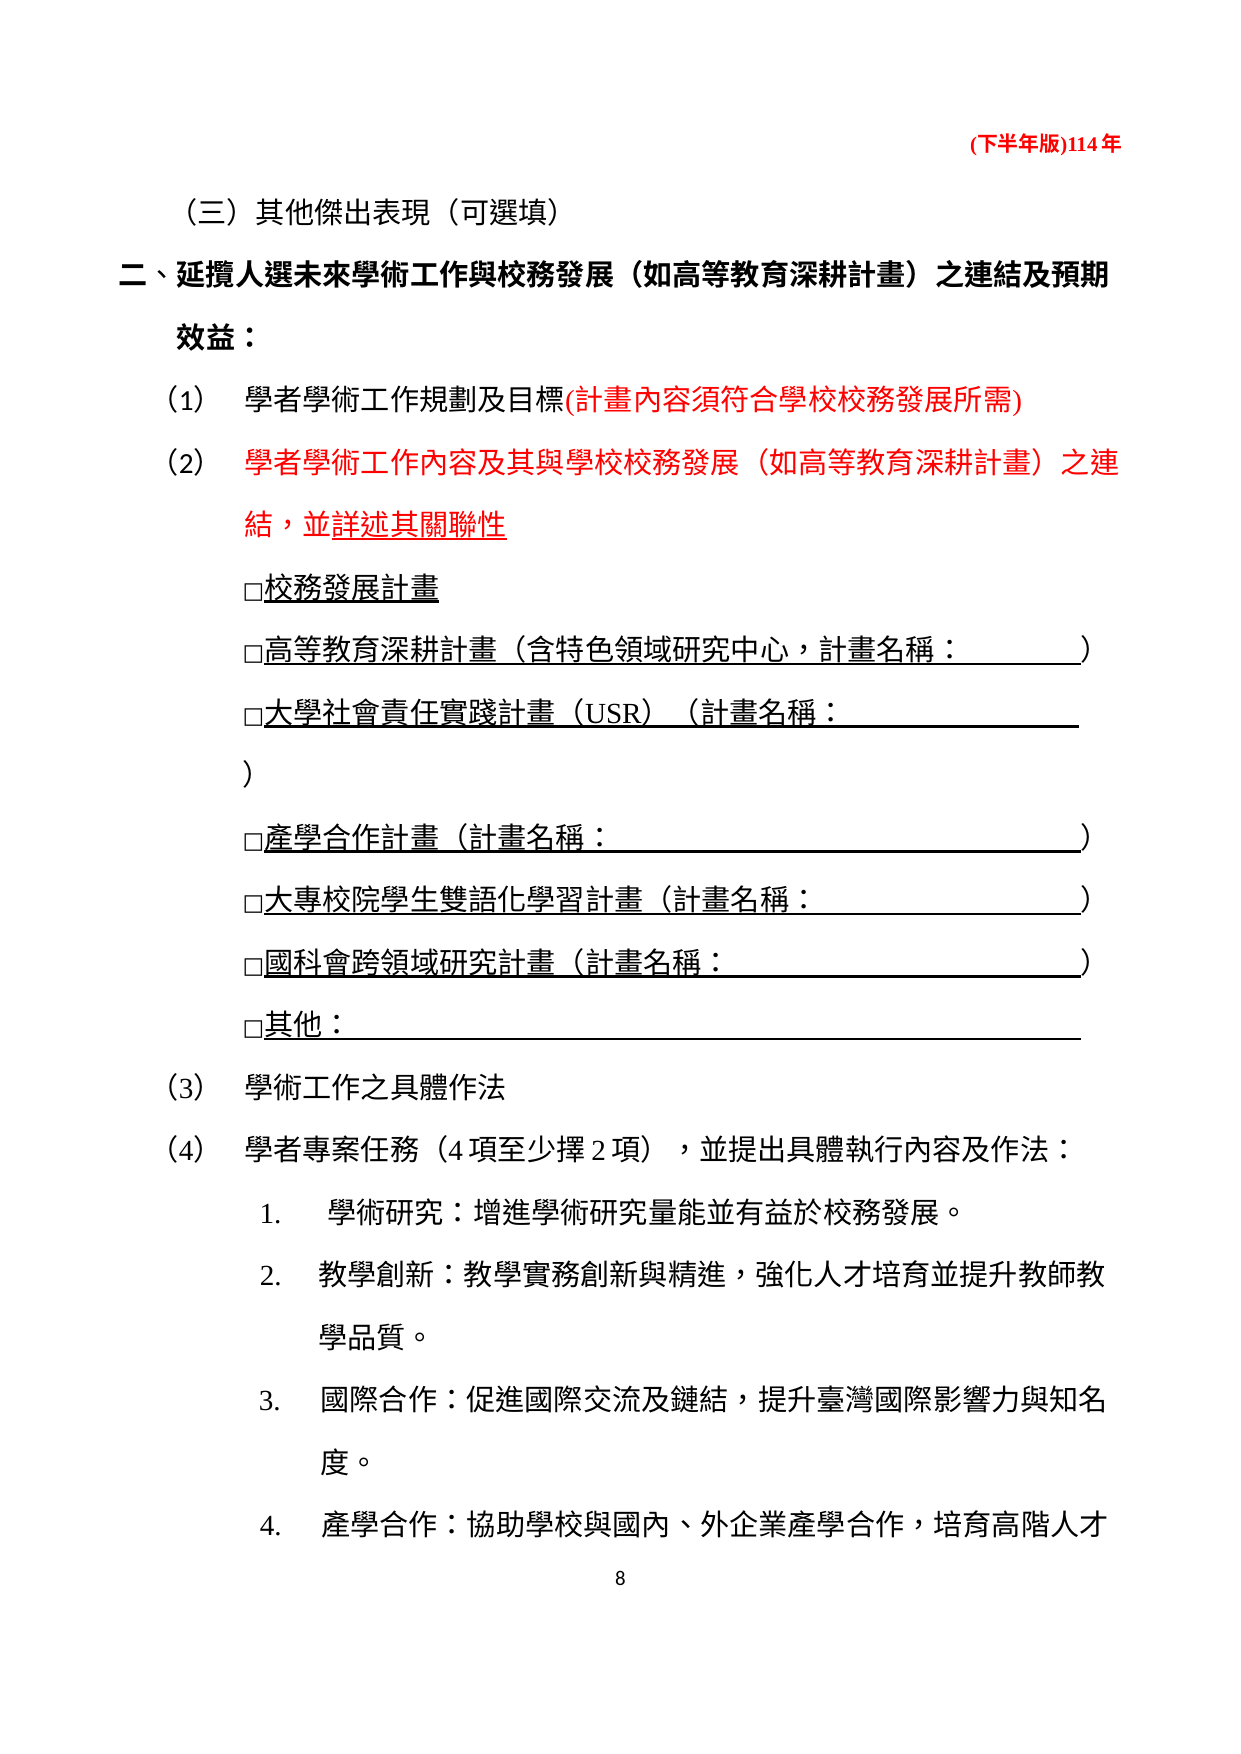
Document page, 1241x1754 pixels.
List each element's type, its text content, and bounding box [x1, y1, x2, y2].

text □校務發展計畫 [242, 544, 1122, 606]
text 2. 教學創新：教學實務創新與精進，強化人才培育並提升教師教學品質。 [259, 1231, 1122, 1356]
list 學者學術工作內容及其與學校校務發展（如高等教育深耕計畫）之連結，並詳述其關聯性 [149, 419, 1122, 544]
text （三）其他傑出表現（可選填） [118, 169, 1122, 231]
text □國科會跨領域研究計畫（計畫名稱： ） [242, 919, 1122, 981]
list 學者專案任務（4項至少擇2項），並提出具體執行內容及作法： [149, 1106, 1122, 1169]
text □大學社會責任實踐計畫（USR）（計畫名稱： ） [242, 669, 1122, 794]
text 二、延攬人選未來學術工作與校務發展（如高等教育深耕計畫）之連結及預期效益： [118, 231, 1122, 356]
text □高等教育深耕計畫（含特色領域研究中心，計畫名稱： ） [242, 606, 1122, 669]
text 1. 學術研究：增進學術研究量能並有益於校務發展。 [177, 1169, 1122, 1231]
text □其他： [242, 981, 1122, 1044]
text □產學合作計畫（計畫名稱： ） [242, 794, 1122, 856]
list 學者學術工作規劃及目標(計畫內容須符合學校校務發展所需) [149, 356, 1122, 419]
text 3. 國際合作：促進國際交流及鏈結，提升臺灣國際影響力與知名度。 [258, 1356, 1122, 1481]
list 學術工作之具體作法 [149, 1044, 1122, 1106]
text □大專校院學生雙語化學習計畫（計畫名稱： ） [242, 856, 1122, 919]
text 4. 產學合作：協助學校與國內、外企業產學合作，培育高階人才 [259, 1481, 1122, 1544]
